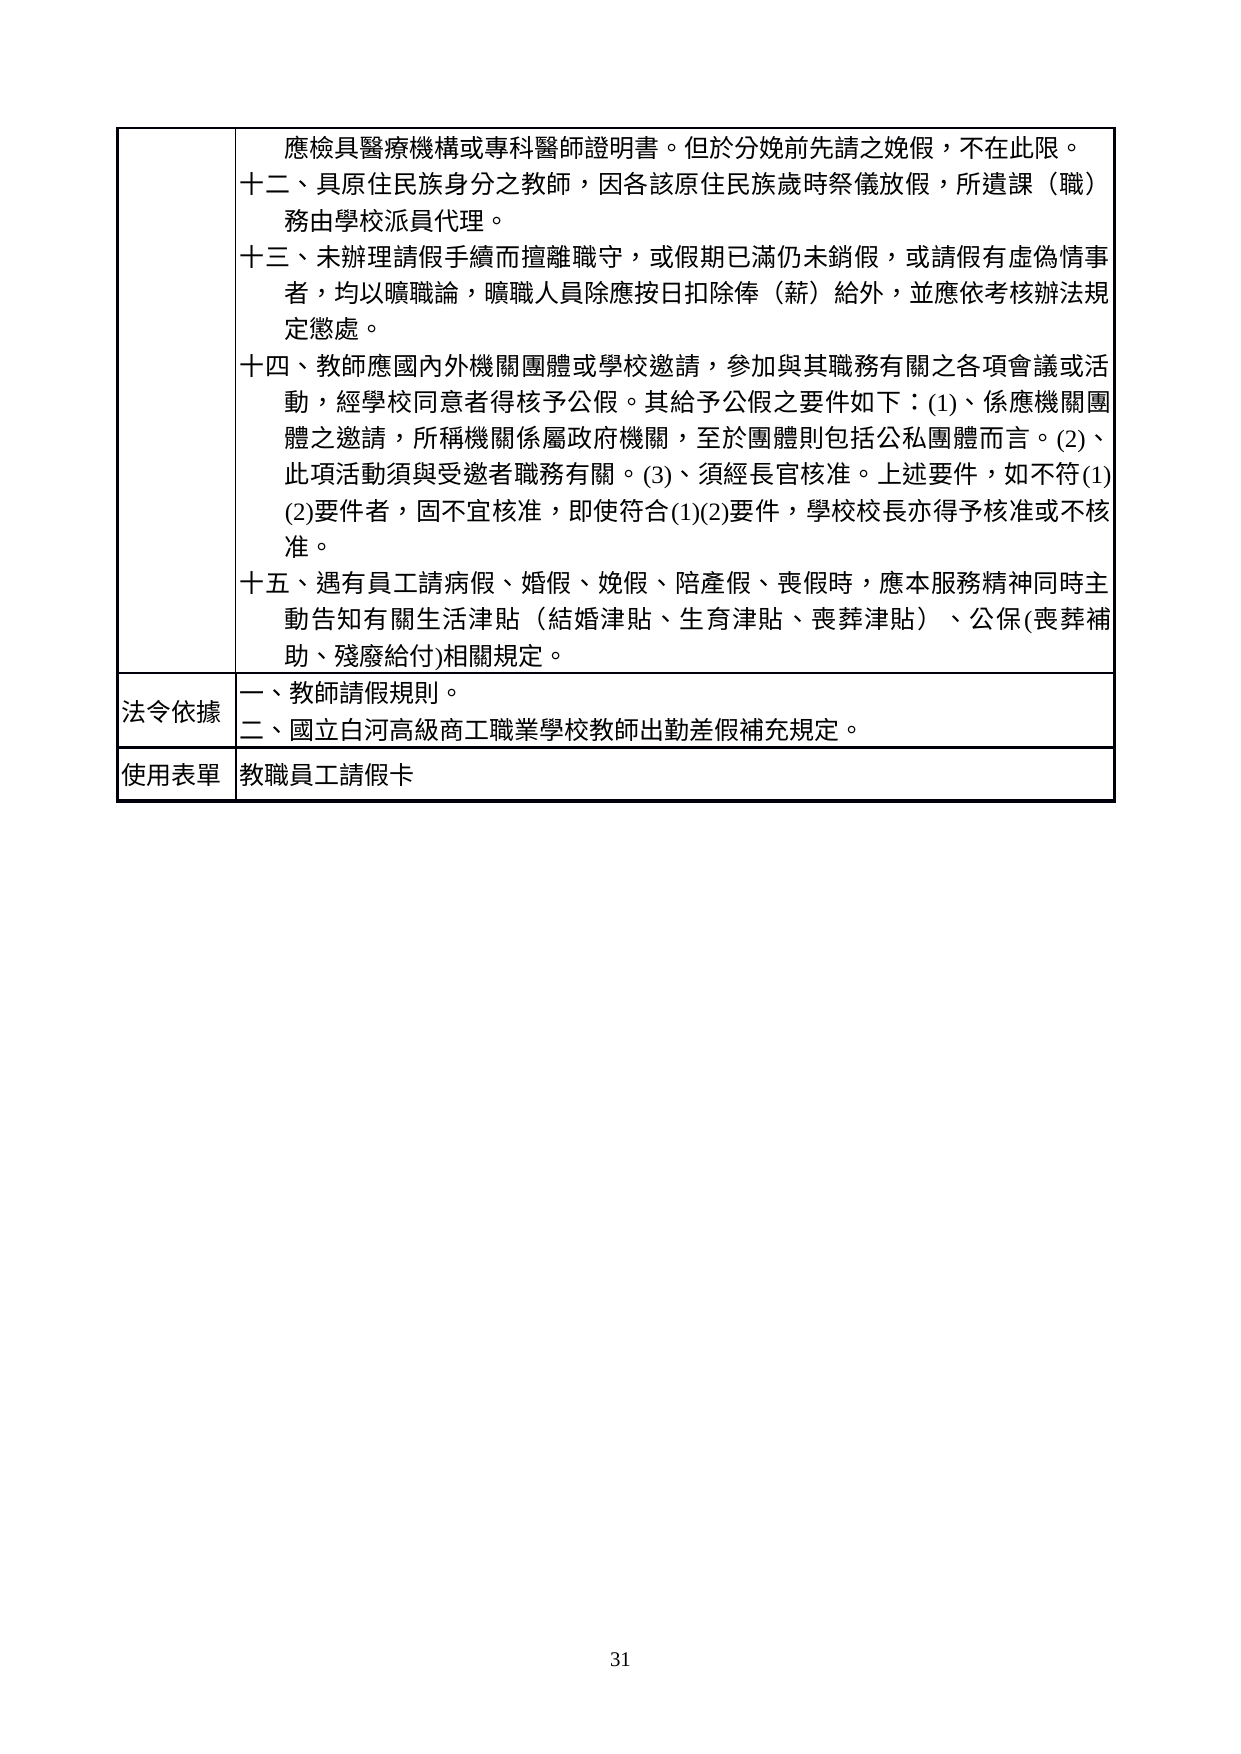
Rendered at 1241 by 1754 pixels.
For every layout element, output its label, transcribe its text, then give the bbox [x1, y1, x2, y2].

table_cell 使用表單 [119, 749, 235, 799]
table_cell 教職員工請假卡 [237, 749, 1113, 799]
table_cell 應檢具醫療機構或專科醫師證明書。但於分娩前先請之娩假，不在此限。 十二、具原住民族身分之教師，因各該原住民族歲時祭儀放假，所遺課（職）務由學校派員代理。 十三、未辦理請假手續而擅離職守，或假期已滿仍未銷假，或請假有虛偽情事者，均以曠職論，曠職人員除應按日扣除俸（薪）給外，並應依考核辦法規定懲處。 十四、教師應國內外機關團體或學校邀請，參加與其職務有關之各項會議或活動，經學校同意者得核予公假。其給予公假之要件如下：(1)、係應機關團體之邀請，所稱機關係屬政府機關，至於團體則包括公私團體而言。(2)、此項活動須與受邀者職務有關。(3)、須經長官核准。上述要件，如不符(1)(2)要件者，固不宜核准，即使符合(1)(2)要件，學校校長亦得予核准或不核准。 十五、遇有員工請病假、婚假、娩假、陪產假、喪假時，應本服務精神同時主動告知有關生活津貼（結婚津貼、生育津貼、喪葬津貼）、公保(喪葬補助、殘廢給付)相關規定。 [236, 129, 1113, 672]
table_cell 法令依據 [119, 674, 235, 746]
table_cell [119, 129, 235, 672]
table_cell 一、教師請假規則。 二、國立白河高級商工職業學校教師出勤差假補充規定。 [237, 674, 1113, 746]
